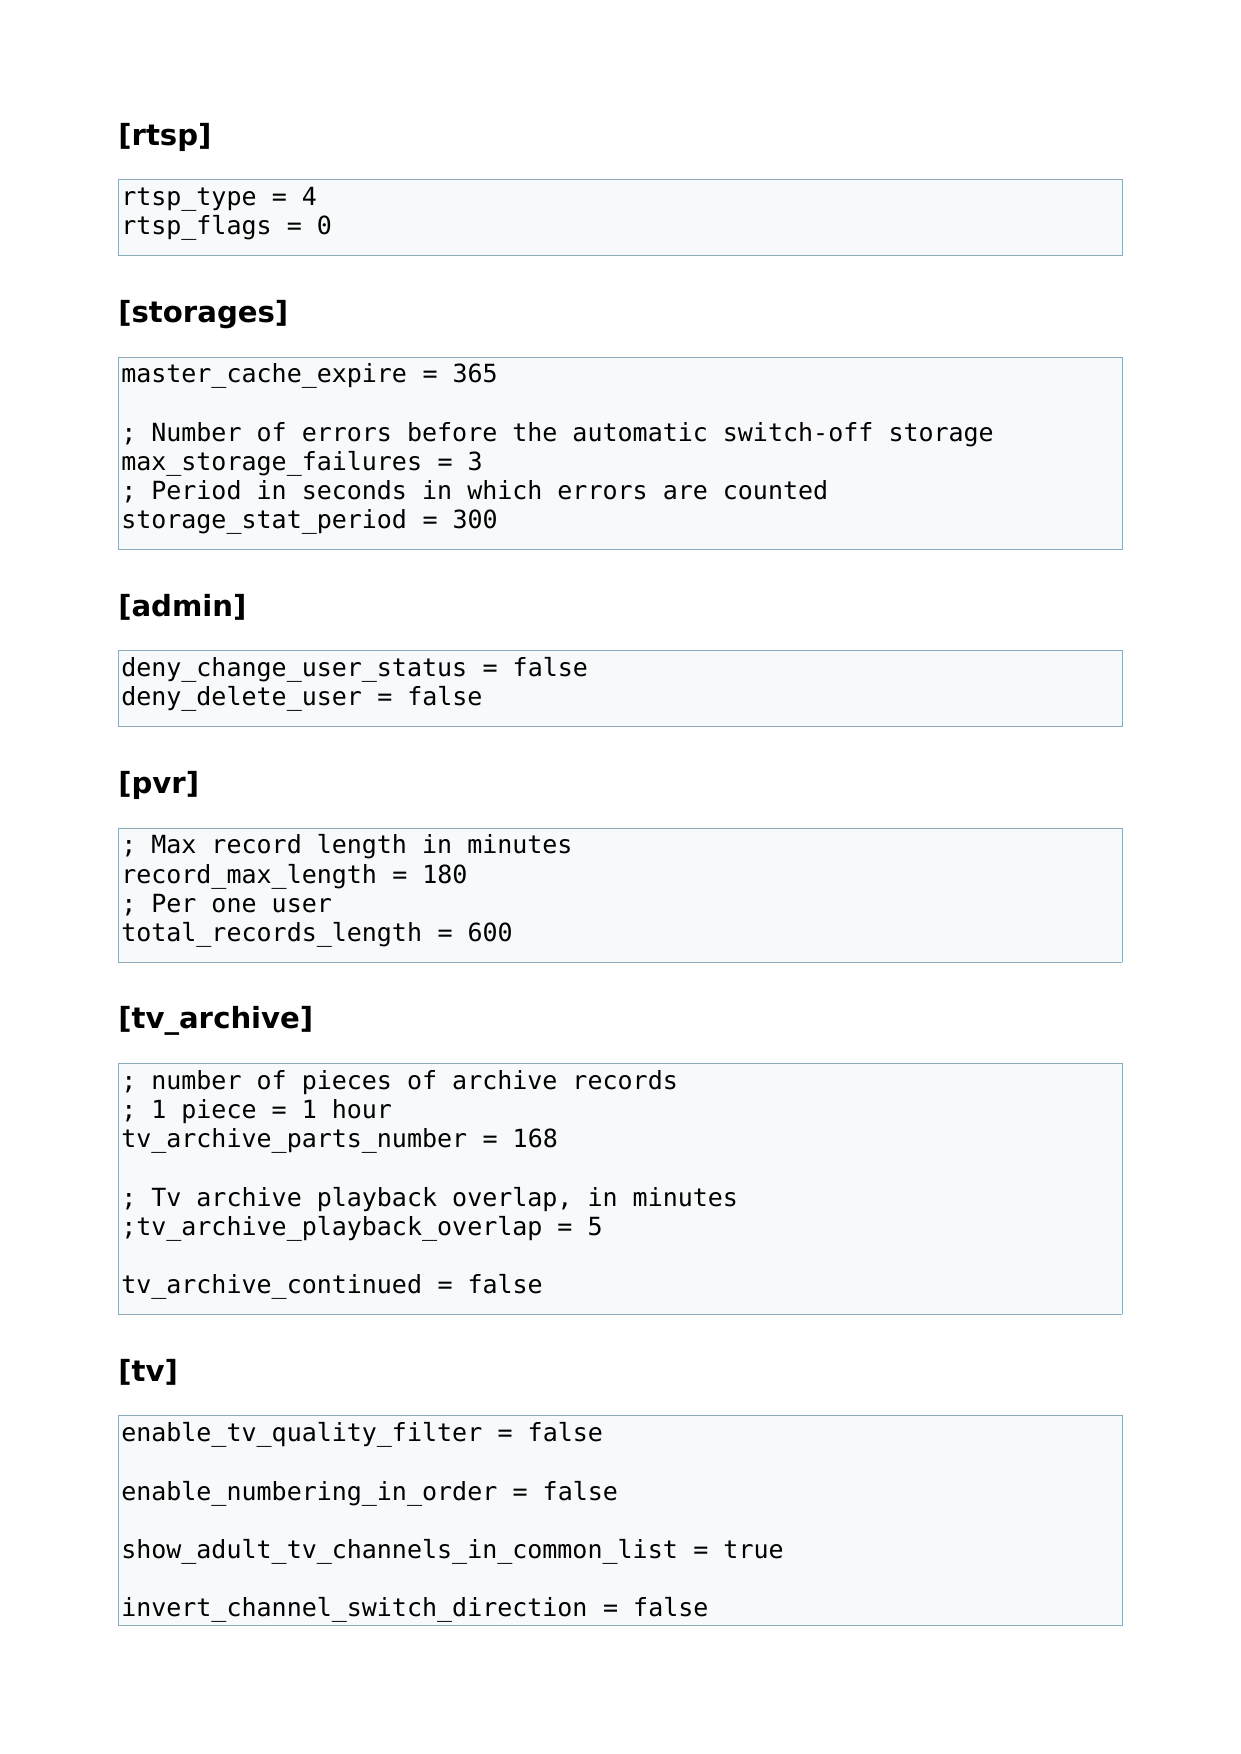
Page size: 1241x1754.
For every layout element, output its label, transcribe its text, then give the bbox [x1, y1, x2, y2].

table_header rtsp_type = 4 rtsp_flags = 0 [119, 180, 1122, 255]
subtitle [admin] [118, 589, 1122, 623]
subtitle [rtsp] [118, 118, 1122, 152]
subtitle [tv_archive] [118, 1002, 1122, 1036]
subtitle [pvr] [118, 766, 1122, 800]
subtitle [storages] [118, 295, 1122, 329]
table_header deny_change_user_status = false deny_delete_user = false [119, 651, 1122, 726]
table_header master_cache_expire = 365 ; Number of errors before the automatic switch-off storage max_storage_failures = 3 ; Period in seconds in which errors are counted storage_stat_period = 300 [119, 358, 1122, 549]
table_header ; number of pieces of archive records ; 1 piece = 1 hour tv_archive_parts_number = 168 ; Tv archive playback overlap, in minutes ;tv_archive_playback_overlap = 5 tv_archive_continued = false [119, 1064, 1122, 1314]
table_header ; Max record length in minutes record_max_length = 180 ; Per one user total_records_length = 600 [119, 829, 1122, 962]
subtitle [tv] [118, 1354, 1122, 1388]
table_header enable_tv_quality_filter = false enable_numbering_in_order = false show_adult_tv_channels_in_common_list = true invert_channel_switch_direction = false [119, 1416, 1122, 1625]
